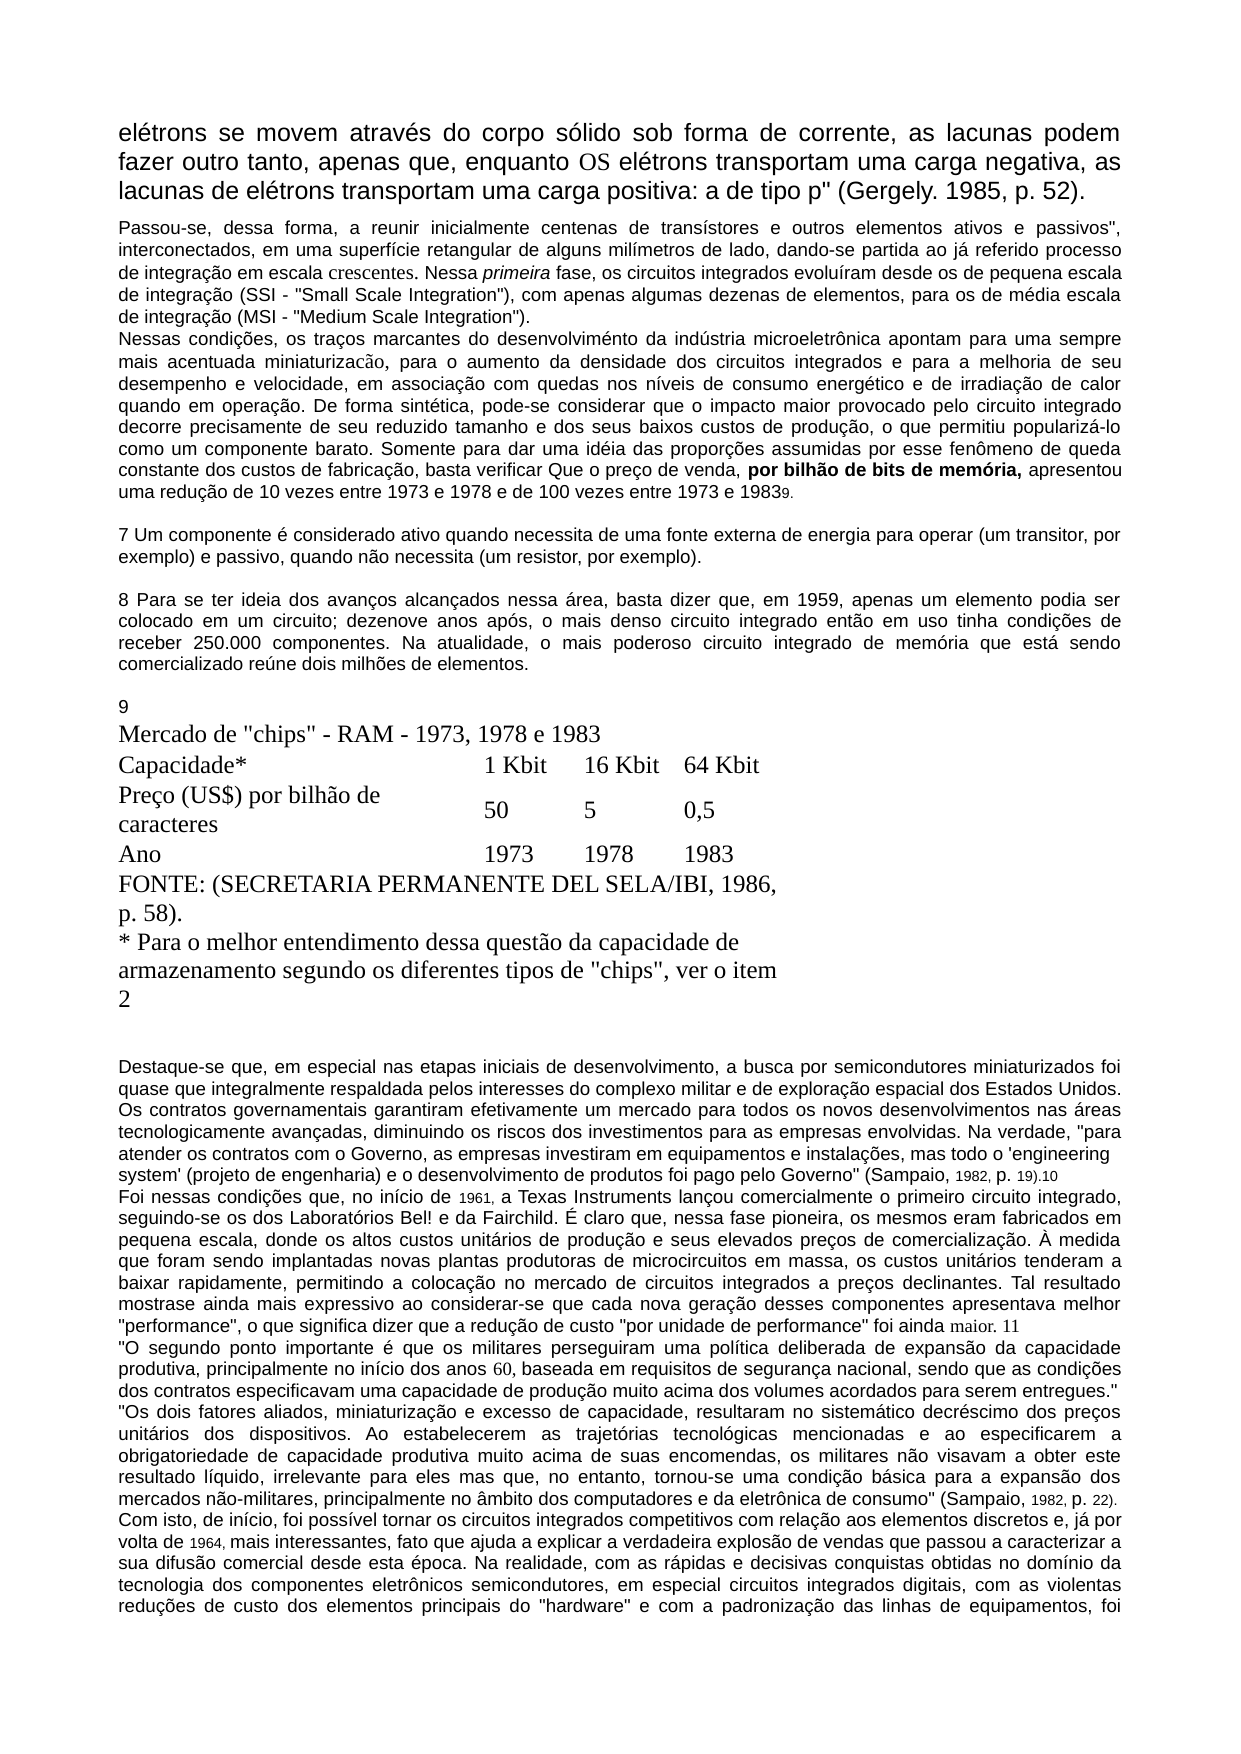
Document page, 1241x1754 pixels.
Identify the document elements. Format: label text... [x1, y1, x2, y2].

table_cell 50 [484, 780, 584, 838]
text 7 Um componente é considerado ativo quando necessita de uma fonte externa de energia para operar (um transitor, por exemplo) e passivo, quando não necessita (um resistor, por exemplo). [118, 524, 1122, 567]
table_cell 1983 [684, 838, 784, 869]
text 9 [118, 696, 1122, 718]
table_cell FONTE: (SECRETARIA PERMANENTE DEL SELA/IBI, 1986, p. 58). * Para o melhor entendimento dessa questão da capacidade de armazenamento segundo os diferentes tipos de "chips", ver o item 2 [118, 869, 784, 1013]
text Com isto, de início, foi possível tornar os circuitos integrados competitivos com relação aos elementos discretos e, já por volta de 1964, mais interessantes, fato que ajuda a explicar a verdadeira explosão de vendas que passou a caracterizar a sua difusão comercial desde esta época. Na realidade, com as rápidas e decisivas conquistas obtidas no domínio da tecnologia dos componentes eletrônicos semicondutores, em especial circuitos integrados digitais, com as violentas reduções de custo dos elementos principais do "hardware" e com a padronização das linhas de equipamentos, foi [118, 1509, 1122, 1617]
table_cell 1978 [584, 838, 684, 869]
text Nessas condições, os traços marcantes do desenvolviménto da indústria microeletrônica apontam para uma sempre mais acentuada miniaturizacão, para o aumento da densidade dos circuitos integrados e para a melhoria de seu desempenho e velocidade, em associação com quedas nos níveis de consumo energético e de irradiação de calor quando em operação. De forma sintética, pode-se considerar que o impacto maior provocado pelo circuito integrado decorre precisamente de seu reduzido tamanho e dos seus baixos custos de produção, o que permitiu popularizá-lo como um componente barato. Somente para dar uma idéia das proporções assumidas por esse fenômeno de queda constante dos custos de fabricação, basta verificar Que o preço de venda, por bilhão de bits de memória, apresentou uma redução de 10 vezes entre 1973 e 1978 e de 100 vezes entre 1973 e 19839. [118, 327, 1122, 502]
table_header Mercado de "chips" - RAM - 1973, 1978 e 1983 [118, 718, 784, 749]
text 8 Para se ter ideia dos avanços alcançados nessa área, basta dizer que, em 1959, apenas um elemento podia ser colocado em um circuito; dezenove anos após, o mais denso circuito integrado então em uso tinha condições de receber 250.000 componentes. Na atualidade, o mais poderoso circuito integrado de memória que está sendo comercializado reúne dois milhões de elementos. [118, 588, 1122, 675]
table_cell 16 Kbit [584, 749, 684, 780]
table_cell 1973 [484, 838, 584, 869]
table_cell Capacidade* [118, 749, 484, 780]
text "Os dois fatores aliados, miniaturização e excesso de capacidade, resultaram no sistemático decréscimo dos preços unitários dos dispositivos. Ao estabelecerem as trajetórias tecnológicas mencionadas e ao especificarem a obrigatoriedade de capacidade produtiva muito acima de suas encomendas, os militares não visavam a obter este resultado líquido, irrelevante para eles mas que, no entanto, tornou-se uma condição básica para a expansão dos mercados não-militares, principalmente no âmbito dos computadores e da eletrônica de consumo" (Sampaio, 1982, p. 22). [118, 1401, 1122, 1509]
table_cell 1 Kbit [484, 749, 584, 780]
text Passou-se, dessa forma, a reunir inicialmente centenas de transístores e outros elementos ativos e passivos", interconectados, em uma superfície retangular de alguns milímetros de lado, dando-se partida ao já referido processo de integração em escala crescentes. Nessa primeira fase, os circuitos integrados evoluíram desde os de pequena escala de integração (SSI - "Small Scale Integration"), com apenas algumas dezenas de elementos, para os de média escala de integração (MSI - "Medium Scale Integration"). [118, 217, 1122, 327]
table_cell 5 [584, 780, 684, 838]
table_cell 64 Kbit [684, 749, 784, 780]
text Foi nessas condições que, no início de 1961, a Texas Instruments lançou comercialmente o primeiro circuito integrado, seguindo-se os dos Laboratórios Bel! e da Fairchild. É claro que, nessa fase pioneira, os mesmos eram fabricados em pequena escala, donde os altos custos unitários de produção e seus elevados preços de comercialização. À medida que foram sendo implantadas novas plantas produtoras de microcircuitos em massa, os custos unitários tenderam a baixar rapidamente, permitindo a colocação no mercado de circuitos integrados a preços declinantes. Tal resultado mostrase ainda mais expressivo ao considerar-se que cada nova geração desses componentes apresentava melhor "performance", o que significa dizer que a redução de custo "por unidade de performance" foi ainda maior. 11 [118, 1185, 1122, 1336]
table_cell Ano [118, 838, 484, 869]
text elétrons se movem através do corpo sólido sob forma de corrente, as lacunas podem fazer outro tanto, apenas que, enquanto OS elétrons transportam uma carga negativa, as lacunas de elétrons transportam uma carga positiva: a de tipo p" (Gergely. 1985, p. 52). [118, 118, 1122, 204]
text system' (projeto de engenharia) e o desenvolvimento de produtos foi pago pelo Governo" (Sampaio, 1982, p. 19).10 [118, 1164, 1122, 1185]
text "O segundo ponto importante é que os militares perseguiram uma política deliberada de expansão da capacidade produtiva, principalmente no início dos anos 60, baseada em requisitos de segurança nacional, sendo que as condições dos contratos especificavam uma capacidade de produção muito acima dos volumes acordados para serem entregues." [118, 1336, 1122, 1401]
table_cell 0,5 [684, 780, 784, 838]
table_cell Preço (US$) por bilhão de caracteres [118, 780, 484, 838]
text Destaque-se que, em especial nas etapas iniciais de desenvolvimento, a busca por semicondutores miniaturizados foi quase que integralmente respaldada pelos interesses do complexo militar e de exploração espacial dos Estados Unidos. Os contratos governamentais garantiram efetivamente um mercado para todos os novos desenvolvimentos nas áreas tecnologicamente avançadas, diminuindo os riscos dos investimentos para as empresas envolvidas. Na verdade, "para atender os contratos com o Governo, as empresas investiram em equipamentos e instalações, mas todo o 'engineering [118, 1056, 1122, 1164]
